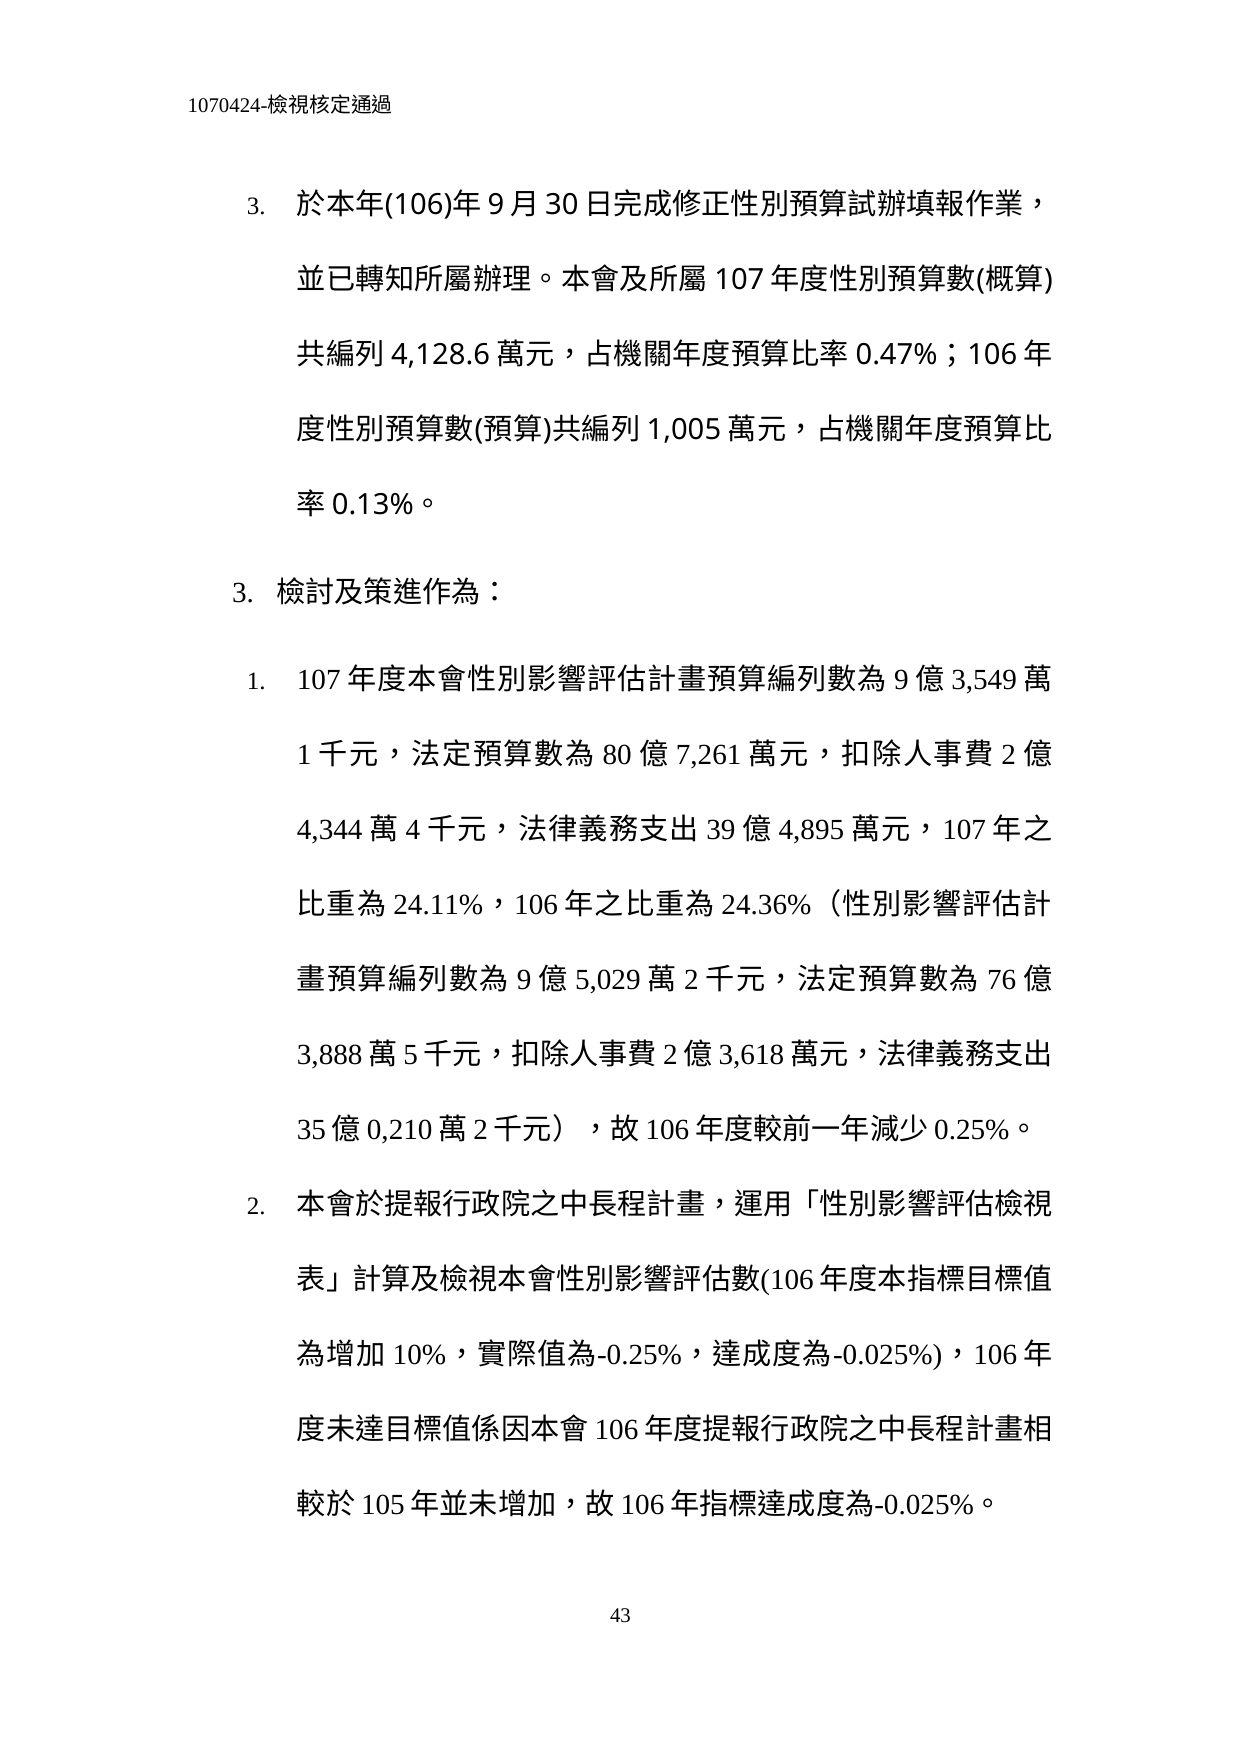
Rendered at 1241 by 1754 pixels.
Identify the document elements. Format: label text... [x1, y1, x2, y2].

list 本會於提報行政院之中長程計畫，運用「性別影響評估檢視表」計算及檢視本會性別影響評估數(106年度本指標目標值為增加10%，實際值為-0.25%，達成度為-0.025%)，106年度未達目標值係因本會106年度提報行政院之中長程計畫相較於105年並未增加，故106年指標達成度為-0.025%。 [247, 1164, 1053, 1539]
list 檢討及策進作為： [232, 552, 1053, 627]
list 107年度本會性別影響評估計畫預算編列數為9億3,549萬1千元，法定預算數為80億7,261萬元，扣除人事費2億4,344萬4千元，法律義務支出39億4,895萬元，107年之比重為24.11%，106年之比重為24.36%（性別影響評估計畫預算編列數為9億5,029萬2千元，法定預算數為76億3,888萬5千元，扣除人事費2億3,618萬元，法律義務支出35億0,210萬2千元），故106年度較前一年減少0.25%。 [247, 639, 1053, 1164]
list 於本年(106)年9月30日完成修正性別預算試辦填報作業，並已轉知所屬辦理。本會及所屬107年度性別預算數(概算)共編列4,128.6萬元，占機關年度預算比率0.47%；106年度性別預算數(預算)共編列1,005萬元，占機關年度預算比率0.13%。 [247, 164, 1053, 539]
